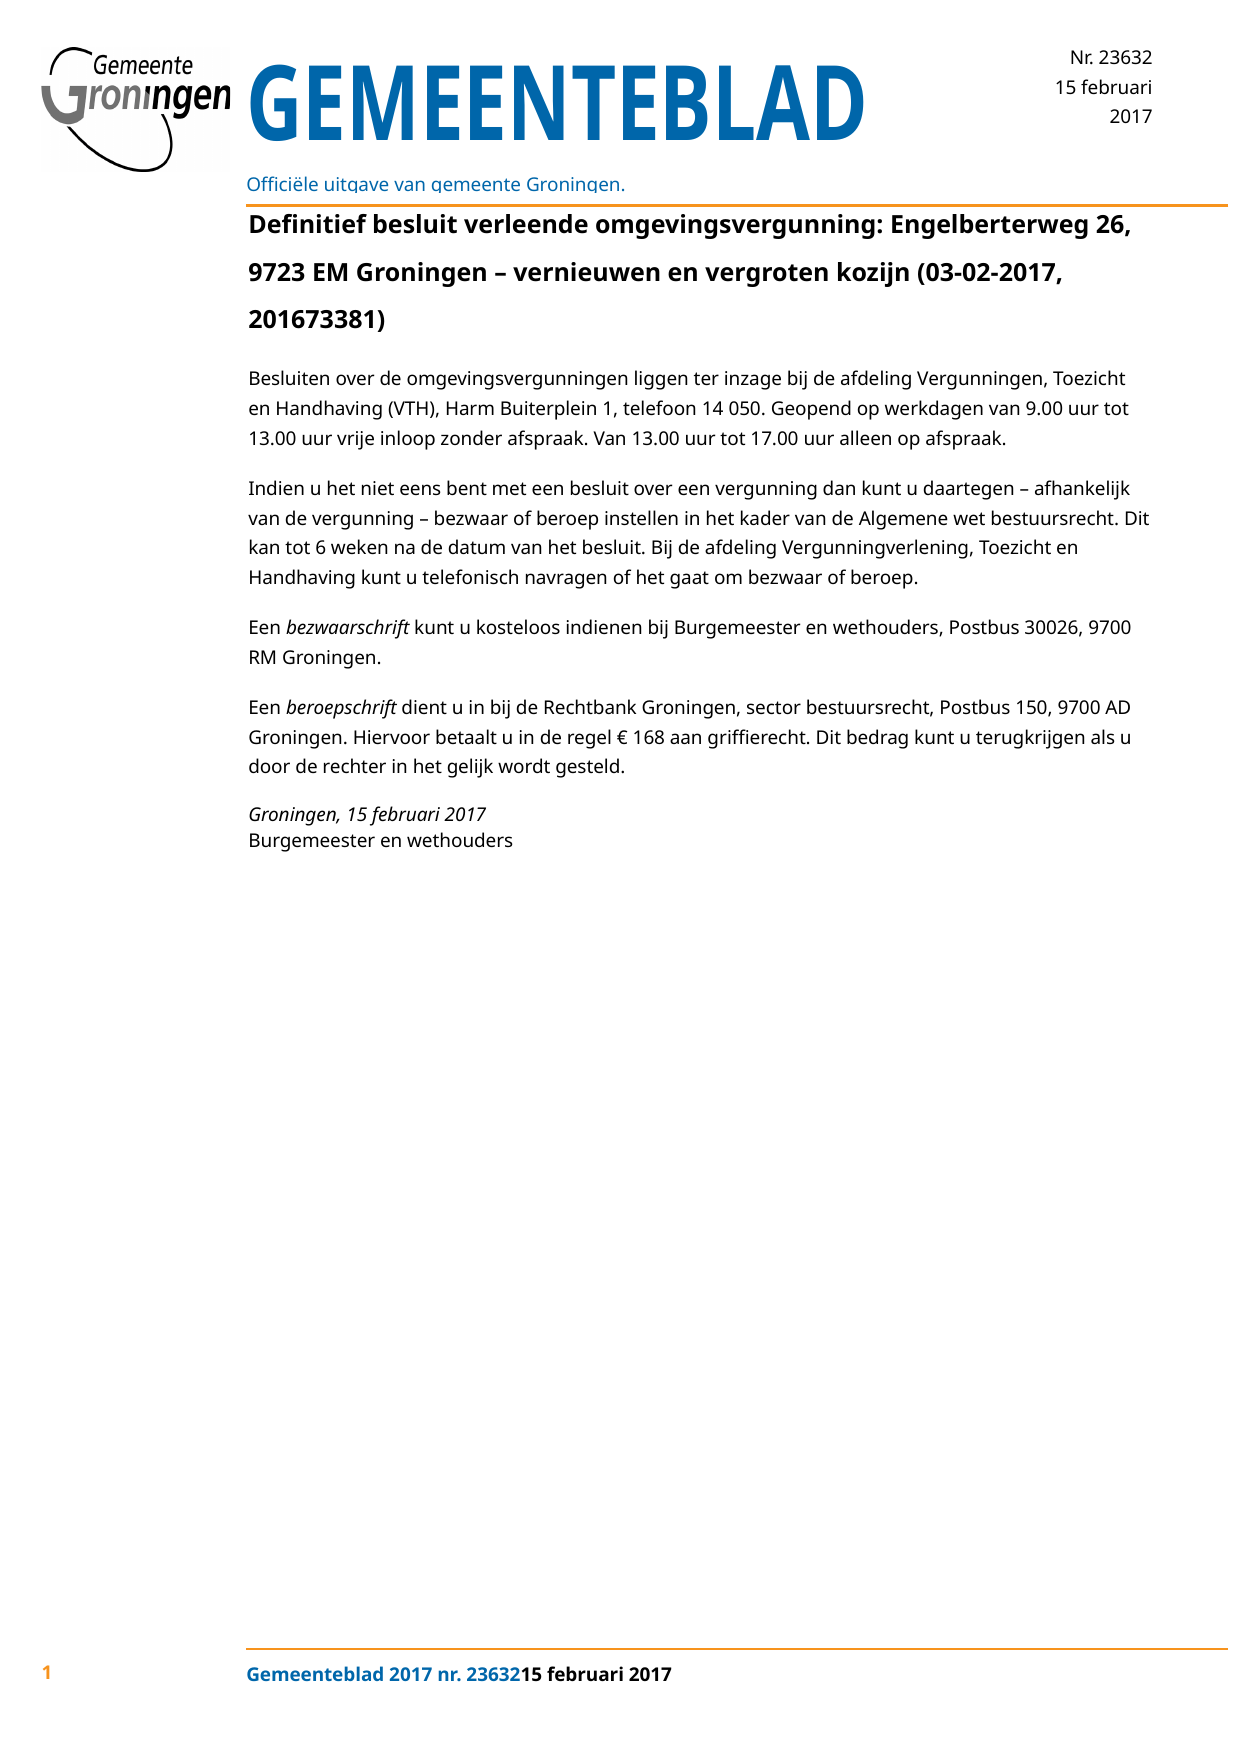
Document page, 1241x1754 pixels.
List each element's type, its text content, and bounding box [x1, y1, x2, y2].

text Definitief besluit verleende omgevingsvergunning: Engelberterweg 26, 9723 EM Groningen – vernieuwen en vergroten kozijn (03-02-2017, 201673381) [248, 207, 1152, 336]
text Indien u het niet eens bent met een besluit over een vergunning dan kunt u daartegen – afhankelijk van de vergunning – bezwaar of beroep instellen in het kader van de Algemene wet bestuursrecht. Dit kan tot 6 weken na de datum van het besluit. Bij de afdeling Vergunningverlening, Toezicht en Handhaving kunt u telefonisch navragen of het gaat om bezwaar of beroep. [248, 475, 1152, 589]
text Een beroepschrift dient u in bij de Rechtbank Groningen, sector bestuursrecht, Postbus 150, 9700 AD Groningen. Hiervoor betaalt u in de regel € 168 aan griffierecht. Dit bedrag kunt u terugkrijgen als u door de rechter in het gelijk wordt gesteld. [248, 694, 1152, 779]
text Groningen, 15 februari 2017 [248, 801, 1152, 827]
picture [41, 47, 231, 172]
text Burgemeester en wethouders [248, 827, 1152, 853]
text Besluiten over de omgevingsvergunningen liggen ter inzage bij de afdeling Vergunningen, Toezicht en Handhaving (VTH), Harm Buiterplein 1, telefoon 14 050. Geopend op werkdagen van 9.00 uur tot 13.00 uur vrije inloop zonder afspraak. Van 13.00 uur tot 17.00 uur alleen op afspraak. [248, 366, 1152, 450]
text Een bezwaarschrift kunt u kosteloos indienen bij Burgemeester en wethouders, Postbus 30026, 9700 RM Groningen. [248, 614, 1152, 669]
